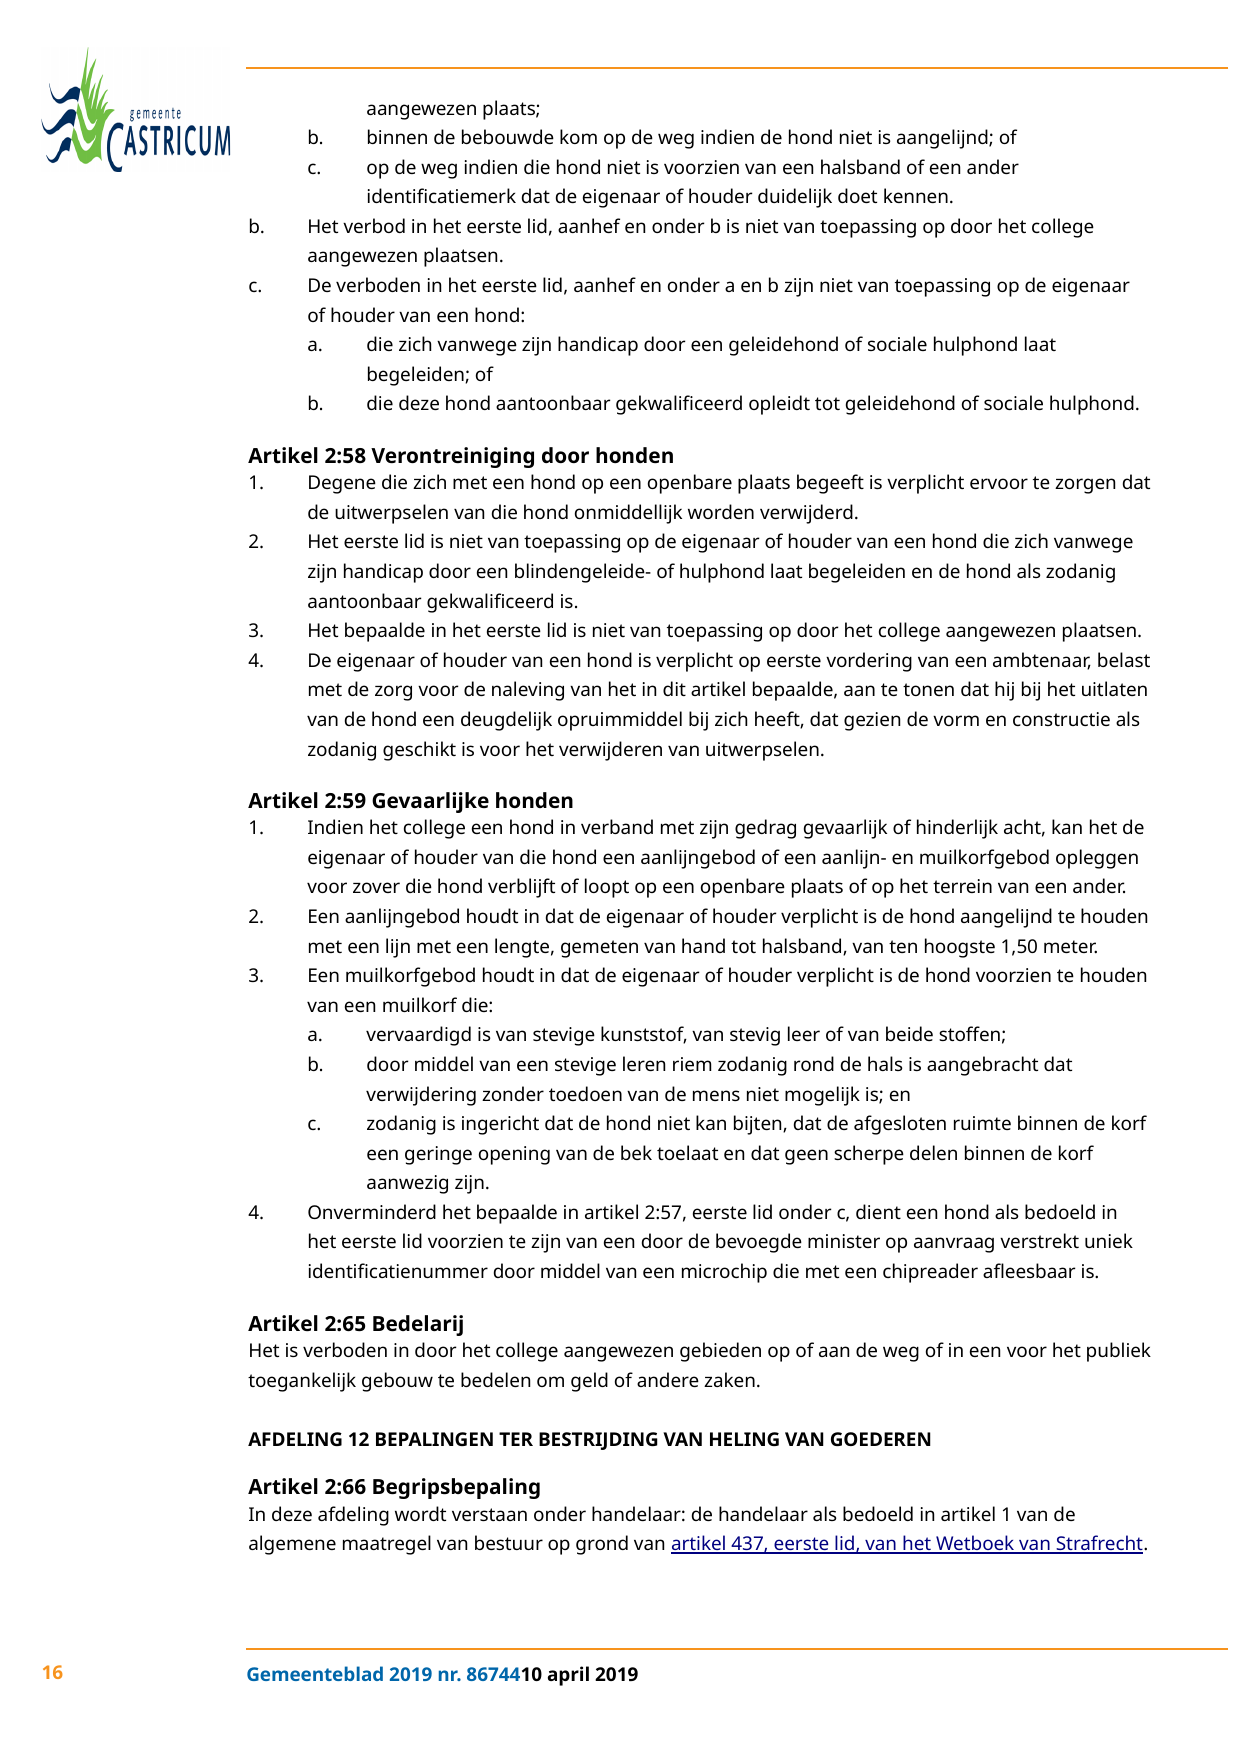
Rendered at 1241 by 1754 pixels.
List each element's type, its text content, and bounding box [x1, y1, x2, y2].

text Artikel 2:65 Bedelarij [248, 1309, 1152, 1337]
list binnen de bebouwde kom op de weg indien de hond niet is aangelijnd; of [307, 124, 1152, 150]
list Een aanlijngebod houdt in dat de eigenaar of houder verplicht is de hond aangelijnd te houden met een lijn met een lengte, gemeten van hand tot halsband, van ten hoogste 1,50 meter. [248, 903, 1152, 959]
text In deze afdeling wordt verstaan onder handelaar: de handelaar als bedoeld in artikel 1 van de algemene maatregel van bestuur op grond van artikel 437, eerste lid, van het Wetboek van Strafrecht. [248, 1501, 1152, 1556]
list op de weg indien die hond niet is voorzien van een halsband of een ander identificatiemerk dat de eigenaar of houder duidelijk doet kennen. [307, 154, 1152, 209]
text Artikel 2:59 Gevaarlijke honden [248, 786, 1152, 814]
text AFDELING 12 BEPALINGEN TER BESTRIJDING VAN HELING VAN GOEDEREN [248, 1426, 1152, 1452]
list Het bepaalde in het eerste lid is niet van toepassing op door het college aangewezen plaatsen. [248, 617, 1152, 643]
picture [41, 47, 231, 172]
list die deze hond aantoonbaar gekwalificeerd opleidt tot geleidehond of sociale hulphond. [307, 391, 1152, 416]
list Degene die zich met een hond op een openbare plaats begeeft is verplicht ervoor te zorgen dat de uitwerpselen van die hond onmiddellijk worden verwijderd. [248, 469, 1152, 525]
list Indien het college een hond in verband met zijn gedrag gevaarlijk of hinderlijk acht, kan het de eigenaar of houder van die hond een aanlijngebod of een aanlijn- en muilkorfgebod opleggen voor zover die hond verblijft of loopt op een openbare plaats of op het terrein van een ander. [248, 814, 1152, 899]
list Een muilkorfgebod houdt in dat de eigenaar of houder verplicht is de hond voorzien te houden van een muilkorf die: [248, 962, 1152, 1018]
list Het verbod in het eerste lid, aanhef en onder b is niet van toepassing op door het college aangewezen plaatsen. [248, 213, 1152, 268]
list Het eerste lid is niet van toepassing op de eigenaar of houder van een hond die zich vanwege zijn handicap door een blindengeleide- of hulphond laat begeleiden en de hond als zodanig aantoonbaar gekwalificeerd is. [248, 529, 1152, 613]
text Artikel 2:66 Begripsbepaling [248, 1472, 1152, 1501]
text Het is verboden in door het college aangewezen gebieden op of aan de weg of in een voor het publiek toegankelijk gebouw te bedelen om geld of andere zaken. [248, 1337, 1152, 1392]
list aangewezen plaats; [307, 95, 1152, 121]
list die zich vanwege zijn handicap door een geleidehond of sociale hulphond laat begeleiden; of [307, 331, 1152, 387]
list door middel van een stevige leren riem zodanig rond de hals is aangebracht dat verwijdering zonder toedoen van de mens niet mogelijk is; en [307, 1051, 1152, 1107]
list zodanig is ingericht dat de hond niet kan bijten, dat de afgesloten ruimte binnen de korf een geringe opening van de bek toelaat en dat geen scherpe delen binnen de korf aanwezig zijn. [307, 1110, 1152, 1195]
list De verboden in het eerste lid, aanhef en onder a en b zijn niet van toepassing op de eigenaar of houder van een hond: [248, 272, 1152, 328]
text Artikel 2:58 Verontreiniging door honden [248, 441, 1152, 469]
list De eigenaar of houder van een hond is verplicht op eerste vordering van een ambtenaar, belast met de zorg voor de naleving van het in dit artikel bepaalde, aan te tonen dat hij bij het uitlaten van de hond een deugdelijk opruimmiddel bij zich heeft, dat gezien de vorm en constructie als zodanig geschikt is voor het verwijderen van uitwerpselen. [248, 647, 1152, 761]
list vervaardigd is van stevige kunststof, van stevig leer of van beide stoffen; [307, 1022, 1152, 1047]
list Onverminderd het bepaalde in artikel 2:57, eerste lid onder c, dient een hond als bedoeld in het eerste lid voorzien te zijn van een door de bevoegde minister op aanvraag verstrekt uniek identificatienummer door middel van een microchip die met een chipreader afleesbaar is. [248, 1199, 1152, 1284]
